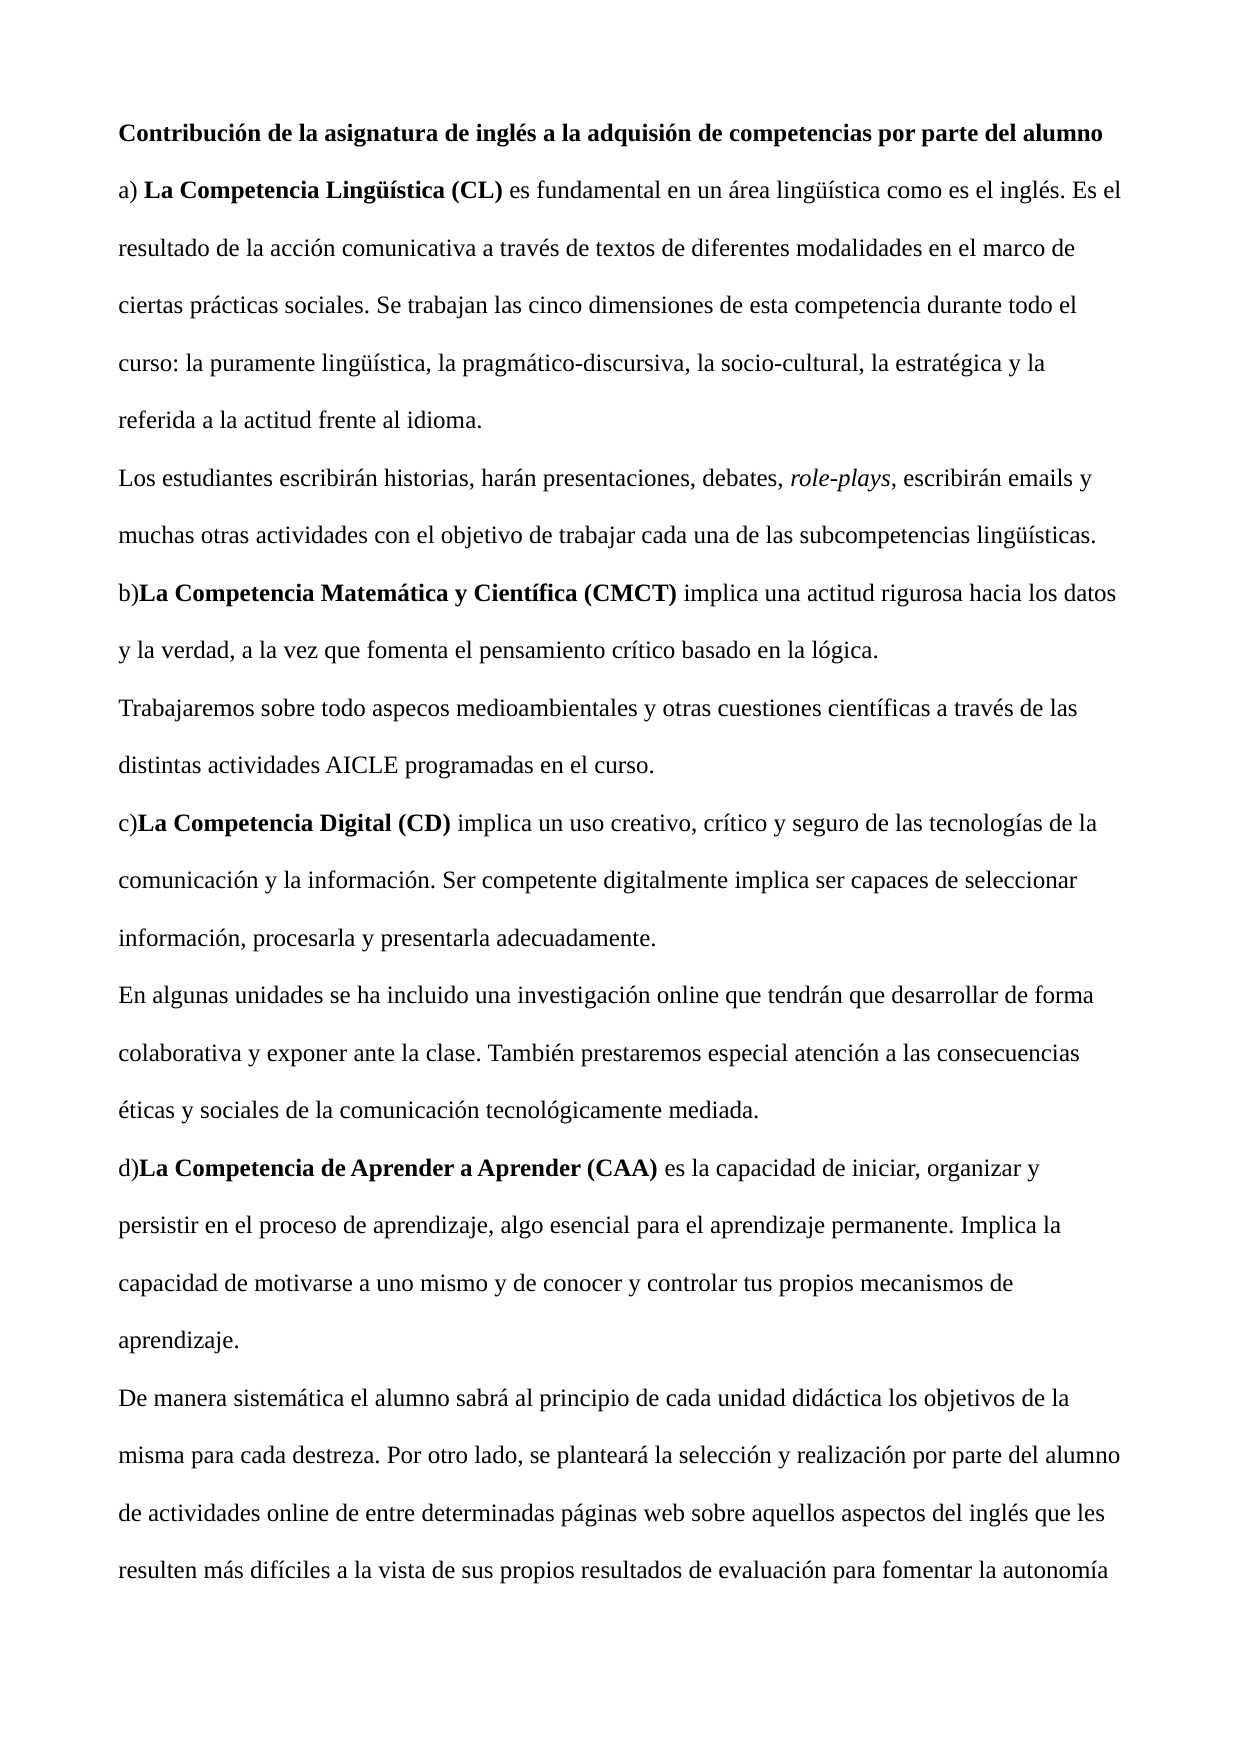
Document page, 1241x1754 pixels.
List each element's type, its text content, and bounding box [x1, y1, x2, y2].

text En algunas unidades se ha incluido una investigación online que tendrán que desarrollar de forma colaborativa y exponer ante la clase. También prestaremos especial atención a las consecuencias éticas y sociales de la comunicación tecnológicamente mediada. [118, 981, 1122, 1124]
text c)La Competencia Digital (CD) implica un uso creativo, crítico y seguro de las tecnologías de la comunicación y la información. Ser competente digitalmente implica ser capaces de seleccionar información, procesarla y presentarla adecuadamente. [118, 808, 1122, 952]
text Trabajaremos sobre todo aspecos medioambientales y otras cuestiones científicas a través de las distintas actividades AICLE programadas en el curso. [118, 693, 1122, 779]
text Contribución de la asignatura de inglés a la adquisión de competencias por parte del alumno [118, 118, 1122, 147]
text b)La Competencia Matemática y Científica (CMCT) implica una actitud rigurosa hacia los datos y la verdad, a la vez que fomenta el pensamiento crítico basado en la lógica. [118, 578, 1122, 664]
text De manera sistemática el alumno sabrá al principio de cada unidad didáctica los objetivos de la misma para cada destreza. Por otro lado, se planteará la selección y realización por parte del alumno de actividades online de entre determinadas páginas web sobre aquellos aspectos del inglés que les resulten más difíciles a la vista de sus propios resultados de evaluación para fomentar la autonomía [118, 1383, 1122, 1584]
text d)La Competencia de Aprender a Aprender (CAA) es la capacidad de iniciar, organizar y persistir en el proceso de aprendizaje, algo esencial para el aprendizaje permanente. Implica la capacidad de motivarse a uno mismo y de conocer y controlar tus propios mecanismos de aprendizaje. [118, 1153, 1122, 1354]
text Los estudiantes escribirán historias, harán presentaciones, debates, role-plays, escribirán emails y muchas otras actividades con el objetivo de trabajar cada una de las subcompetencias lingüísticas. [118, 463, 1122, 549]
text a) La Competencia Lingüística (CL) es fundamental en un área lingüística como es el inglés. Es el resultado de la acción comunicativa a través de textos de diferentes modalidades en el marco de ciertas prácticas sociales. Se trabajan las cinco dimensiones de esta competencia durante todo el curso: la puramente lingüística, la pragmático-discursiva, la socio-cultural, la estratégica y la referida a la actitud frente al idioma. [118, 176, 1122, 434]
